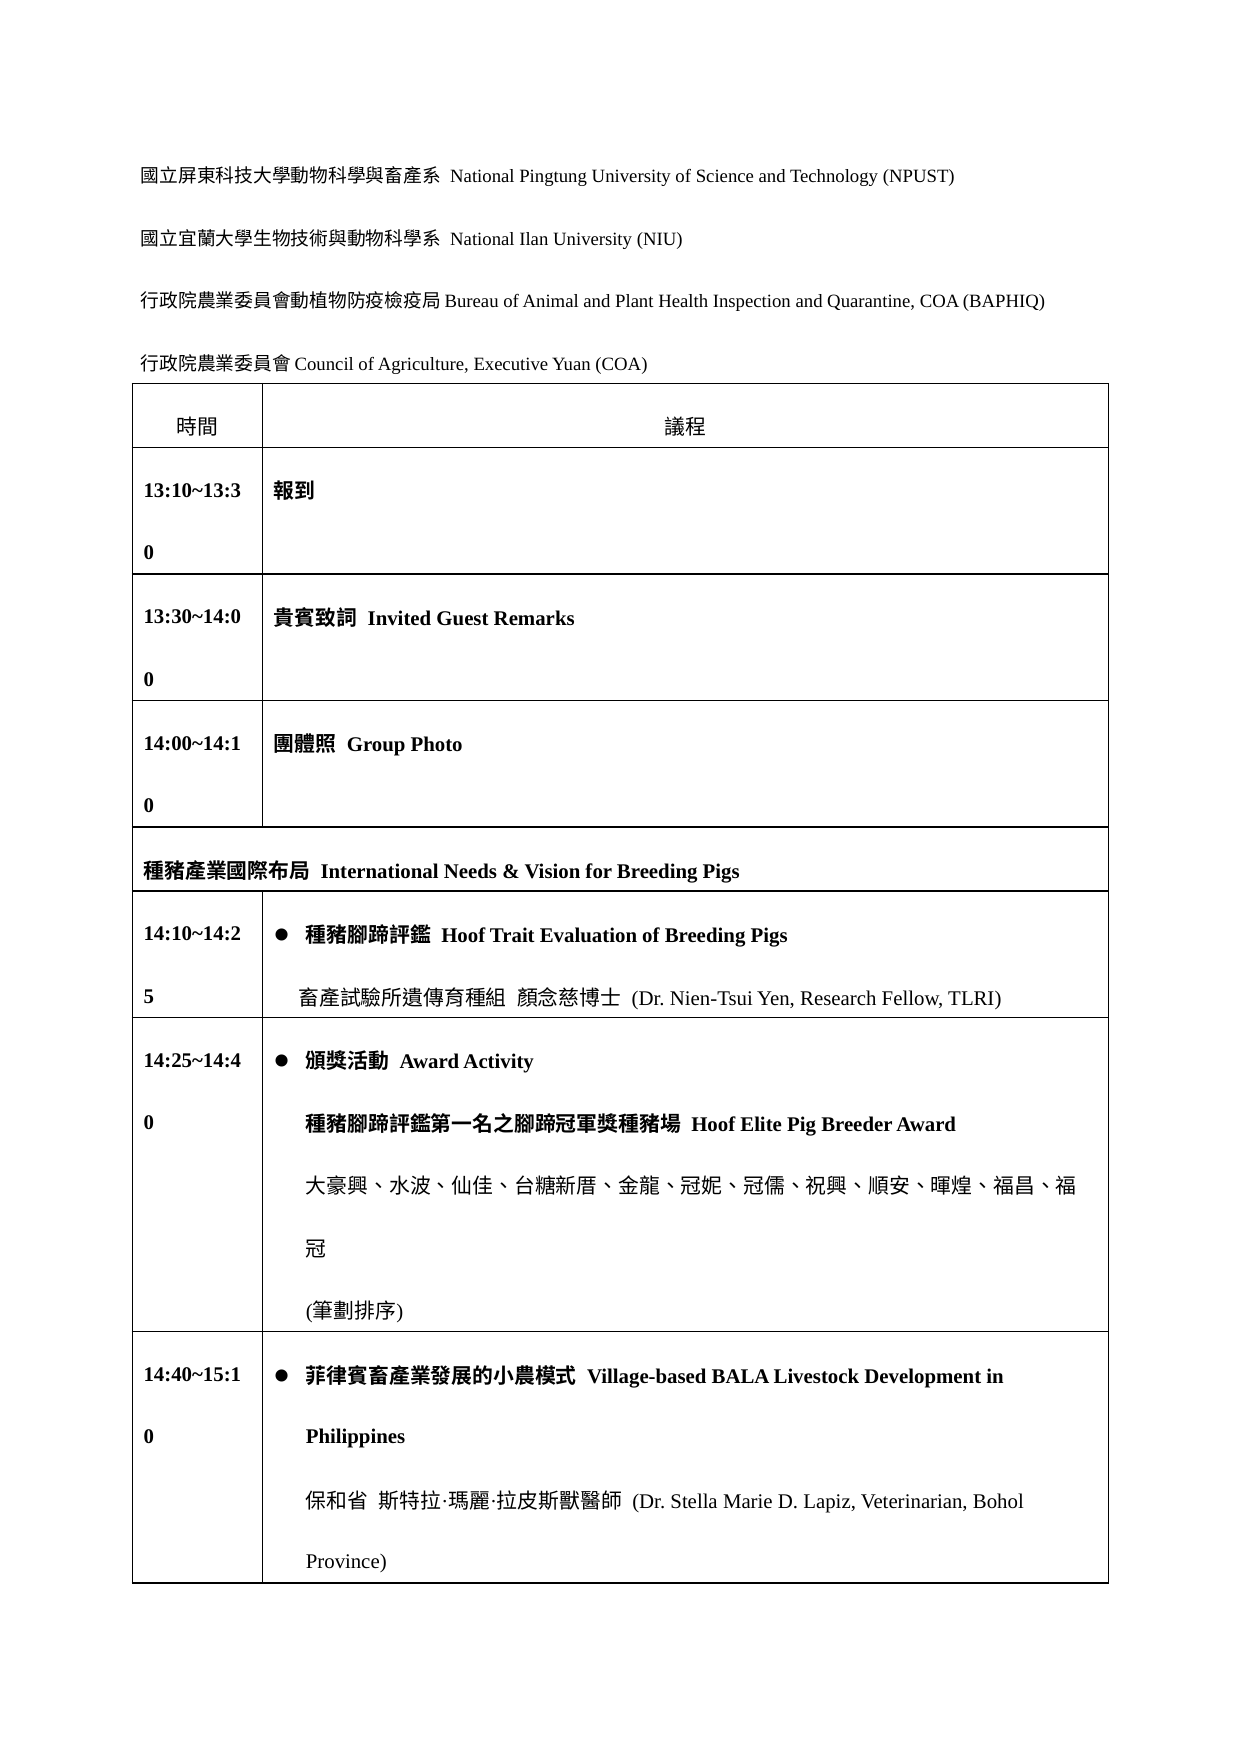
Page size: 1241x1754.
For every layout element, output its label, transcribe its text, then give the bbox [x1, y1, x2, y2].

table_header 時間 [133, 384, 262, 446]
text 行政院農業委員會Council of Agriculture, Executive Yuan (COA) [141, 320, 1134, 383]
table_cell 種豬腳蹄評鑑 Hoof Trait Evaluation of Breeding Pigs 畜產試驗所遺傳育種組 顏念慈博士 (Dr. Nien-Tsui Yen, Research Fellow, TLRI) [263, 892, 1108, 1017]
table_cell 13:30~14:00 [133, 575, 262, 699]
table_cell 種豬產業國際布局 International Needs & Vision for Breeding Pigs [133, 828, 1108, 890]
table_cell 報到 [263, 448, 1108, 573]
text 國立宜蘭大學生物技術與動物科學系 National Ilan University (NIU) [141, 195, 1134, 258]
table_cell 14:25~14:40 [133, 1018, 262, 1331]
table_cell 菲律賓畜產業發展的小農模式 Village-based BALA Livestock Development in Philippines 保和省 斯特拉·瑪麗·拉皮斯獸醫師 (Dr. Stella Marie D. Lapiz, Veterinarian, Bohol Province) [263, 1332, 1108, 1582]
table_cell 頒獎活動 Award Activity 種豬腳蹄評鑑第一名之腳蹄冠軍獎種豬場 Hoof Elite Pig Breeder Award 大豪興、水波、仙佳、台糖新厝、金龍、冠妮、冠儒、祝興、順安、暉煌、福昌、福冠 (筆劃排序) [263, 1018, 1108, 1331]
table_cell 14:10~14:25 [133, 892, 262, 1017]
table_cell 貴賓致詞 Invited Guest Remarks [263, 575, 1108, 699]
table_cell 13:10~13:30 [133, 448, 262, 573]
table_cell 團體照 Group Photo [263, 701, 1108, 826]
text 行政院農業委員會動植物防疫檢疫局Bureau of Animal and Plant Health Inspection and Quarantine, COA (BAPHIQ) [141, 258, 1134, 320]
table_header 議程 [263, 384, 1108, 446]
text 國立屏東科技大學動物科學與畜產系 National Pingtung University of Science and Technology (NPUST) [141, 133, 1134, 195]
table_cell 14:00~14:10 [133, 701, 262, 826]
table_cell 14:40~15:10 [133, 1332, 262, 1582]
